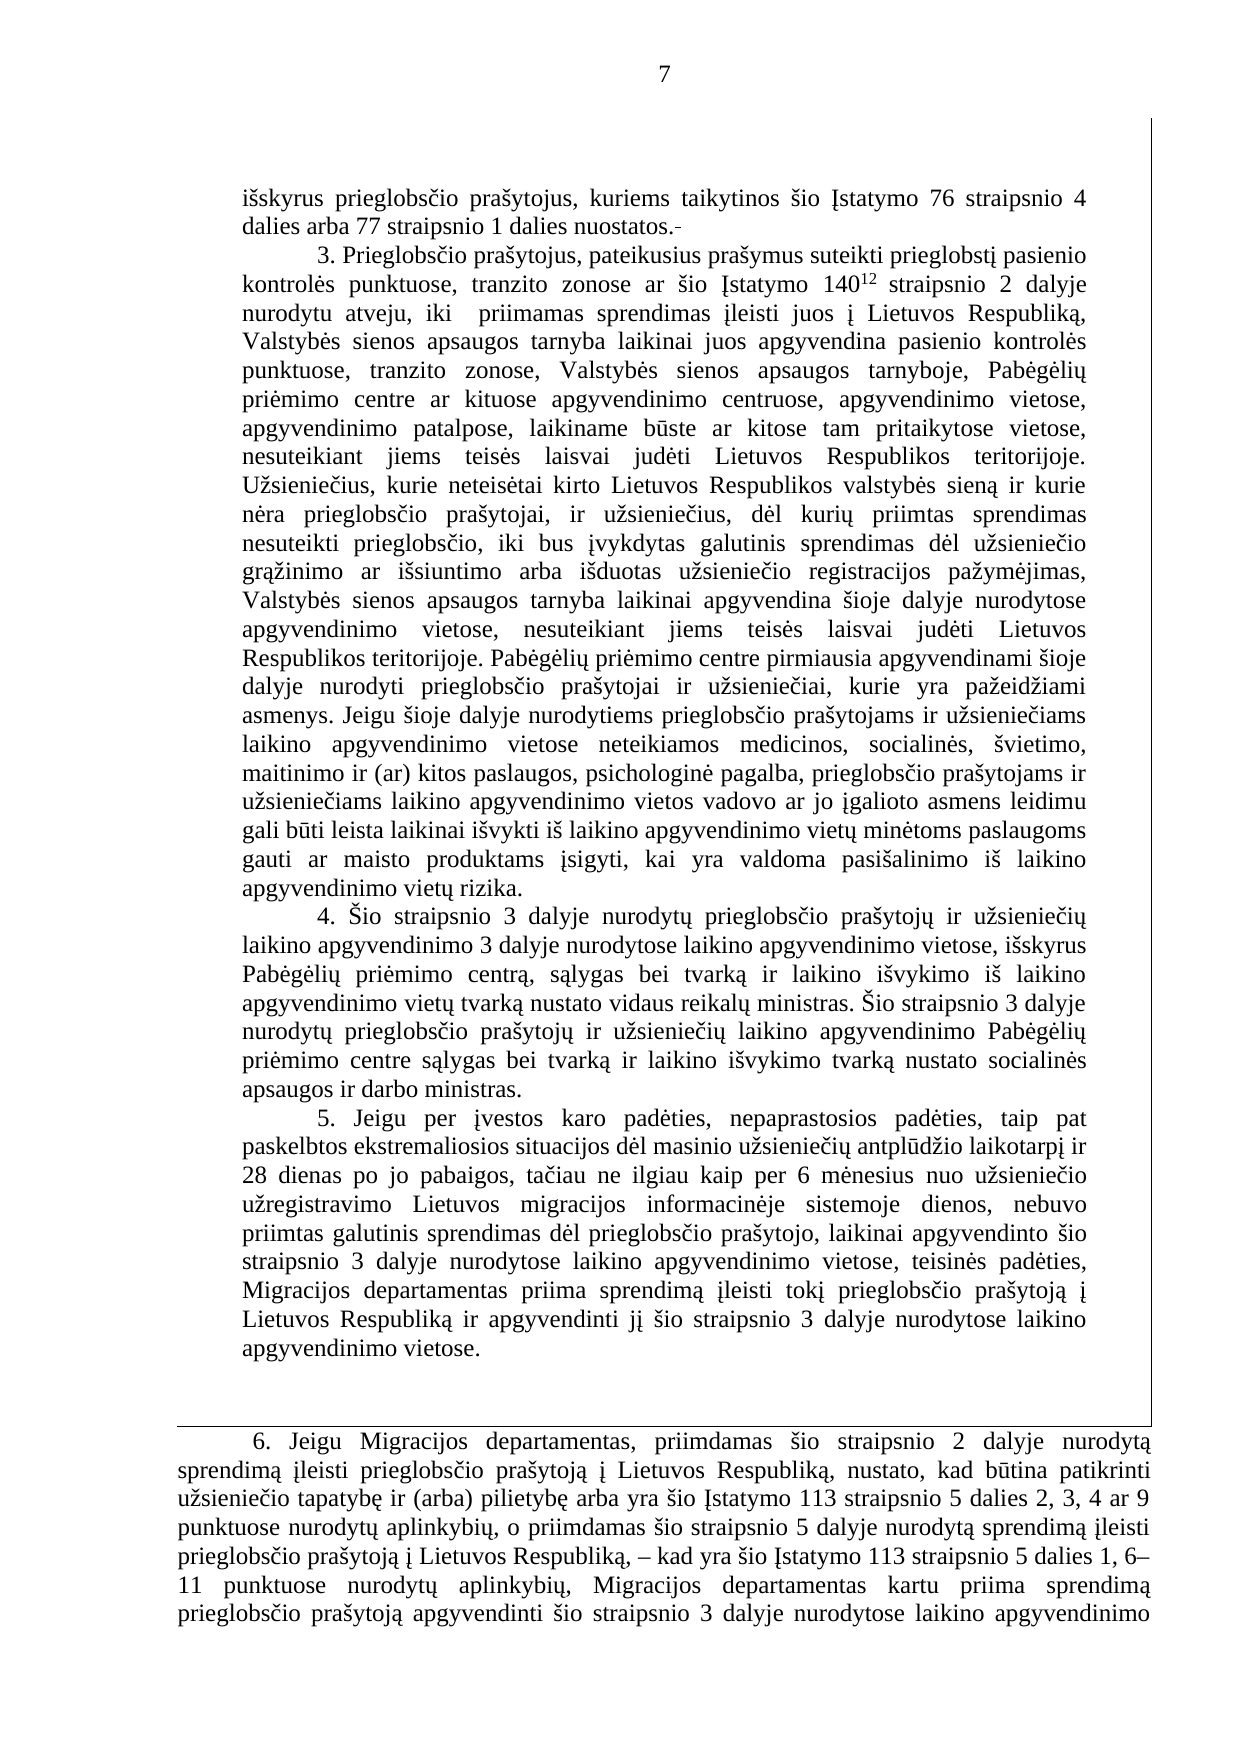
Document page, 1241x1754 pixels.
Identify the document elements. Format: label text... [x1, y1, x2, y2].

text 3. Prieglobsčio prašytojus, pateikusius prašymus suteikti prieglobstį pasienio kontrolės punktuose, tranzito zonose ar šio Įstatymo 14012 straipsnio 2 dalyje nurodytu atveju, iki priimamas sprendimas įleisti juos į Lietuvos Respubliką, Valstybės sienos apsaugos tarnyba laikinai juos apgyvendina pasienio kontrolės punktuose, tranzito zonose, Valstybės sienos apsaugos tarnyboje, Pabėgėlių priėmimo centre ar kituose apgyvendinimo centruose, apgyvendinimo vietose, apgyvendinimo patalpose, laikiname būste ar kitose tam pritaikytose vietose, nesuteikiant jiems teisės laisvai judėti Lietuvos Respublikos teritorijoje. Užsieniečius, kurie neteisėtai kirto Lietuvos Respublikos valstybės sieną ir kurie nėra prieglobsčio prašytojai, ir užsieniečius, dėl kurių priimtas sprendimas nesuteikti prieglobsčio, iki bus įvykdytas galutinis sprendimas dėl užsieniečio grąžinimo ar išsiuntimo arba išduotas užsieniečio registracijos pažymėjimas, Valstybės sienos apsaugos tarnyba laikinai apgyvendina šioje dalyje nurodytose apgyvendinimo vietose, nesuteikiant jiems teisės laisvai judėti Lietuvos Respublikos teritorijoje. Pabėgėlių priėmimo centre pirmiausia apgyvendinami šioje dalyje nurodyti prieglobsčio prašytojai ir užsieniečiai, kurie yra pažeidžiami asmenys. Jeigu šioje dalyje nurodytiems prieglobsčio prašytojams ir užsieniečiams laikino apgyvendinimo vietose neteikiamos medicinos, socialinės, švietimo, maitinimo ir (ar) kitos paslaugos, psichologinė pagalba, prieglobsčio prašytojams ir užsieniečiams laikino apgyvendinimo vietos vadovo ar jo įgalioto asmens leidimu gali būti leista laikinai išvykti iš laikino apgyvendinimo vietų minėtoms paslaugoms gauti ar maisto produktams įsigyti, kai yra valdoma pasišalinimo iš laikino apgyvendinimo vietų rizika. [177, 240, 1151, 901]
text 4. Šio straipsnio 3 dalyje nurodytų prieglobsčio prašytojų ir užsieniečių laikino apgyvendinimo 3 dalyje nurodytose laikino apgyvendinimo vietose, išskyrus Pabėgėlių priėmimo centrą, sąlygas bei tvarką ir laikino išvykimo iš laikino apgyvendinimo vietų tvarką nustato vidaus reikalų ministras. Šio straipsnio 3 dalyje nurodytų prieglobsčio prašytojų ir užsieniečių laikino apgyvendinimo Pabėgėlių priėmimo centre sąlygas bei tvarką ir laikino išvykimo tvarką nustato socialinės apsaugos ir darbo ministras. [177, 901, 1151, 1103]
text 6. Jeigu Migracijos departamentas, priimdamas šio straipsnio 2 dalyje nurodytą sprendimą įleisti prieglobsčio prašytoją į Lietuvos Respubliką, nustato, kad būtina patikrinti užsieniečio tapatybę ir (arba) pilietybę arba yra šio Įstatymo 113 straipsnio 5 dalies 2, 3, 4 ar 9 punktuose nurodytų aplinkybių, o priimdamas šio straipsnio 5 dalyje nurodytą sprendimą įleisti prieglobsčio prašytoją į Lietuvos Respubliką, – kad yra šio Įstatymo 113 straipsnio 5 dalies 1, 6–11 punktuose nurodytų aplinkybių, Migracijos departamentas kartu priima sprendimą prieglobsčio prašytoją apgyvendinti šio straipsnio 3 dalyje nurodytose laikino apgyvendinimo [177, 1426, 1152, 1627]
text 5. Jeigu per įvestos karo padėties, nepaprastosios padėties, taip pat paskelbtos ekstremaliosios situacijos dėl masinio užsieniečių antplūdžio laikotarpį ir 28 dienas po jo pabaigos, tačiau ne ilgiau kaip per 6 mėnesius nuo užsieniečio užregistravimo Lietuvos migracijos informacinėje sistemoje dienos, nebuvo priimtas galutinis sprendimas dėl prieglobsčio prašytojo, laikinai apgyvendinto šio straipsnio 3 dalyje nurodytose laikino apgyvendinimo vietose, teisinės padėties, Migracijos departamentas priima sprendimą įleisti tokį prieglobsčio prašytoją į Lietuvos Respubliką ir apgyvendinti jį šio straipsnio 3 dalyje nurodytose laikino apgyvendinimo vietose. [177, 1103, 1151, 1426]
text išskyrus prieglobsčio prašytojus, kuriems taikytinos šio Įstatymo 76 straipsnio 4 dalies arba 77 straipsnio 1 dalies nuostatos. [177, 118, 1151, 240]
